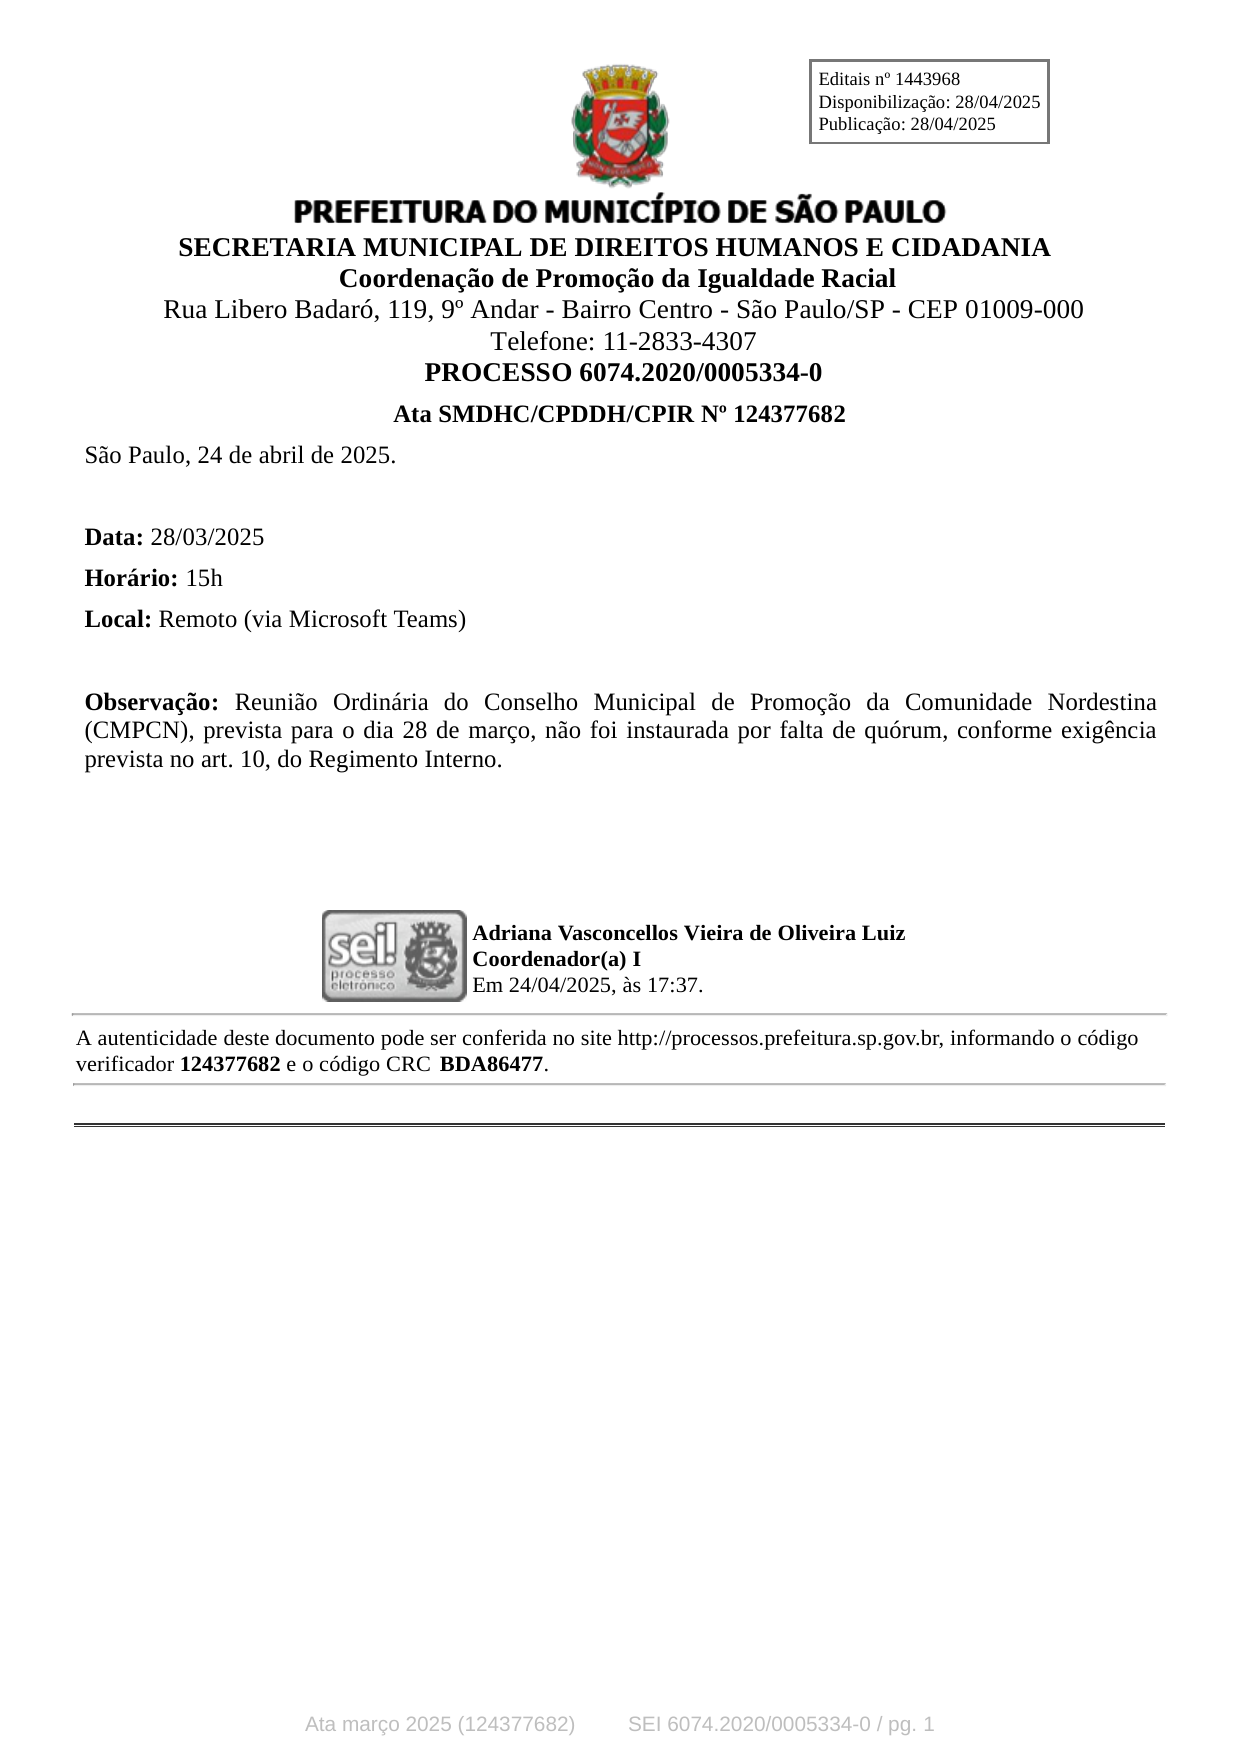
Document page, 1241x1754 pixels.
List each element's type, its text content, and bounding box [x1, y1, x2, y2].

text Ata SMDHC/CPDDH/CPIR Nº 124377682 São Paulo, 24 de abril de 2025. [84, 399, 853, 469]
text SECRETARIA MUNICIPAL DE DIREITOS HUMANOS E CIDADANIA Coordenação de Promoção da Igualdade Racial [178, 231, 1064, 293]
text Editais nº 1443968 Disponibilização: 28/04/2025 Publicação: 28/04/2025 [965, 68, 1046, 134]
text Em 24/04/2025, às 17:37. [472, 972, 1157, 997]
text A autenticidade deste documento pode ser conferida no site http://processos.prefeitura.sp.gov.br, informando o código verificador 124377682 e o código CRC BDA86477. [76, 1025, 1147, 1076]
text Observação: Reunião Ordinária do Conselho Municipal de Promoção da Comunidade Nordestina (CMPCN), prevista para o dia 28 de março, não foi instaurada por falta de quórum, conforme exigência prevista no art. 10, do Regimento Interno. [84, 687, 1157, 773]
text Rua Libero Badaró, 119, 9º Andar - Bairro Centro - São Paulo/SP - CEP 01009-000 Telefone: 11-2833-4307 PROCESSO 6074.2020/0005334-0 [158, 293, 1088, 387]
text Local: Remoto (via Microsoft Teams) [84, 604, 1157, 633]
picture [275, 59, 965, 226]
text Data: 28/03/2025 Horário: 15h [84, 522, 271, 592]
text Adriana Vasconcellos Vieira de Oliveira Luiz Coordenador(a) I [472, 920, 913, 971]
picture [322, 910, 467, 1002]
text Ata março 2025 (124377682) SEI 6074.2020/0005334-0 / pg. 1 [305, 1712, 1157, 1736]
